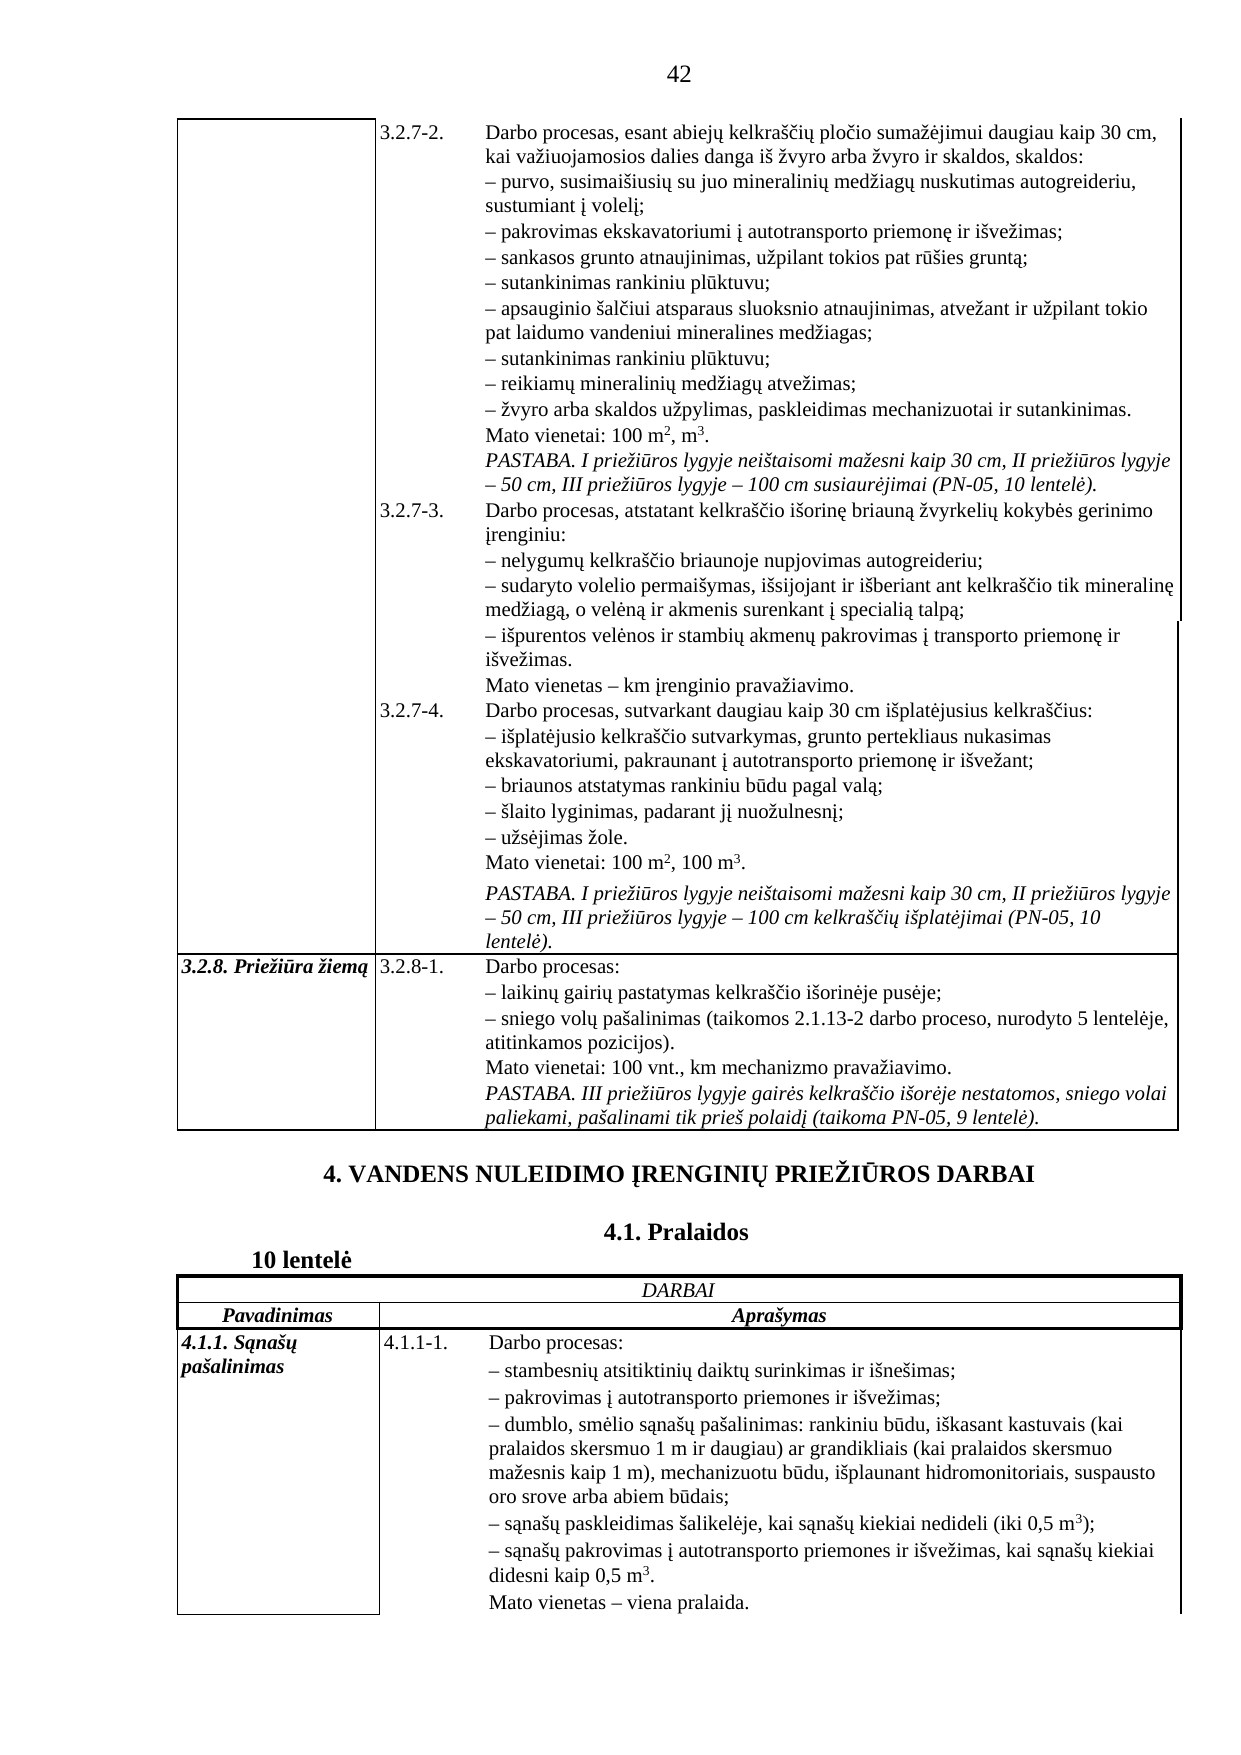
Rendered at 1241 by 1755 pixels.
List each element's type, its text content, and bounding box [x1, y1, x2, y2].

table_cell – stambesnių atsitiktinių daiktų surinkimas ir išnešimas; [485, 1354, 1180, 1382]
table_cell – dumblo, smėlio sąnašų pašalinimas: rankiniu būdu, iškasant kastuvais (kai pralaidos skersmuo 1 m ir daugiau) ar grandikliais (kai pralaidos skersmuo mažesnis kaip 1 m), mechanizuotu būdu, išplaunant hidromonitoriais, suspausto oro srove arba abiem būdais; [485, 1409, 1180, 1508]
table_cell PASTABA. I priežiūros lygyje neištaisomi mažesni kaip 30 cm, II priežiūros lygyje – 50 cm, III priežiūros lygyje – 100 cm susiaurėjimai (PN-05, 10 lentelė). [481, 447, 1180, 496]
table_cell – užsėjimas žole. [481, 823, 1177, 849]
table_cell Mato vienetai: 100 m2, 100 m3. [481, 849, 1177, 879]
table_cell – sutankinimas rankiniu plūktuvu; [481, 344, 1180, 370]
table_cell 3.2.8. Priežiūra žiemą [178, 955, 375, 1129]
table_cell Mato vienetai: 100 m2, m3. [481, 421, 1180, 447]
table_cell – sąnašų paskleidimas šalikelėje, kai sąnašų kiekiai nedideli (iki 0,5 m3); [485, 1508, 1180, 1535]
table_cell – sudaryto volelio permaišymas, išsijojant ir išberiant ant kelkraščio tik mineralinę medžiagą, o velėną ir akmenis surenkant į specialią talpą; [481, 572, 1180, 621]
table_cell 3.2.7-3. [376, 496, 481, 697]
text 4.1. Pralaidos [177, 1217, 1181, 1246]
table_cell 3.2.8-1. [376, 955, 481, 1129]
table_cell – šlaito lyginimas, padarant jį nuožulnesnį; [481, 798, 1177, 823]
table_cell 3.2.7-4. [376, 697, 481, 953]
table_cell Mato vienetas – viena pralaida. [485, 1587, 1180, 1614]
table_cell Darbo procesas, esant abiejų kelkraščių pločio sumažėjimui daugiau kaip 30 cm, kai važiuojamosios dalies danga iš žvyro arba žvyro ir skaldos, skaldos: [481, 118, 1180, 168]
table_cell – sutankinimas rankiniu plūktuvu; [481, 269, 1180, 294]
table_cell – sąnašų pakrovimas į autotransporto priemones ir išvežimas, kai sąnašų kiekiai didesni kaip 0,5 m3. [485, 1535, 1180, 1587]
table_cell – purvo, susimaišiusių su juo mineralinių medžiagų nuskutimas autogreideriu, sustumiant į volelį; [481, 168, 1180, 217]
table_cell – reikiamų mineralinių medžiagų atvežimas; [481, 370, 1180, 395]
table_cell – sniego volų pašalinimas (taikomos 2.1.13-2 darbo proceso, nurodyto 5 lentelėje, atitinkamos pozicijos). [481, 1004, 1177, 1054]
table_cell PASTABA. III priežiūros lygyje gairės kelkraščio išorėje nestatomos, sniego volai paliekami, pašalinami tik prieš polaidį (taikoma PN-05, 9 lentelė). [481, 1079, 1177, 1129]
table_cell PASTABA. I priežiūros lygyje neištaisomi mažesni kaip 30 cm, II priežiūros lygyje – 50 cm, III priežiūros lygyje – 100 cm kelkraščių išplatėjimai (PN-05, 10 lentelė). [481, 879, 1177, 953]
table_cell – nelygumų kelkraščio briaunoje nupjovimas autogreideriu; [481, 546, 1180, 572]
text 10 lentelė [177, 1246, 1121, 1274]
table_cell 3.2.7-2. [376, 118, 481, 496]
table_cell [178, 120, 375, 953]
table_cell Darbo procesas, atstatant kelkraščio išorinę briauną žvyrkelių kokybės gerinimo įrenginiu: [481, 496, 1180, 546]
table_cell – išplatėjusio kelkraščio sutvarkymas, grunto pertekliaus nukasimas ekskavatoriumi, pakraunant į autotransporto priemonę ir išvežant; [481, 722, 1177, 772]
table_cell – pakrovimas į autotransporto priemones ir išvežimas; [485, 1382, 1180, 1409]
table_cell – žvyro arba skaldos užpylimas, paskleidimas mechanizuotai ir sutankinimas. [481, 395, 1180, 421]
table_cell – laikinų gairių pastatymas kelkraščio išorinėje pusėje; [481, 979, 1177, 1004]
table_cell 4.1.1-1. [380, 1330, 484, 1614]
table_cell Darbo procesas, sutvarkant daugiau kaip 30 cm išplatėjusius kelkraščius: [481, 697, 1177, 722]
table_cell – išpurentos velėnos ir stambių akmenų pakrovimas į transporto priemonę ir išvežimas. [481, 621, 1177, 671]
table_cell Mato vienetai: 100 vnt., km mechanizmo pravažiavimo. [481, 1054, 1177, 1079]
table_cell – briaunos atstatymas rankiniu būdu pagal valą; [481, 772, 1177, 797]
table_cell – pakrovimas ekskavatoriumi į autotransporto priemonę ir išvežimas; [481, 218, 1180, 243]
table_cell – apsauginio šalčiui atsparaus sluoksnio atnaujinimas, atvežant ir užpilant tokio pat laidumo vandeniui mineralines medžiagas; [481, 294, 1180, 344]
table_cell 4.1.1. Sąnašų pašalinimas [178, 1330, 379, 1614]
table_cell Mato vienetas – km įrenginio pravažiavimo. [481, 671, 1177, 697]
text 4. VANDENS NULEIDIMO ĮRENGINIŲ PRIEŽIŪROS DARBAI [177, 1159, 1181, 1188]
table_cell – sankasos grunto atnaujinimas, užpilant tokios pat rūšies gruntą; [481, 243, 1180, 269]
